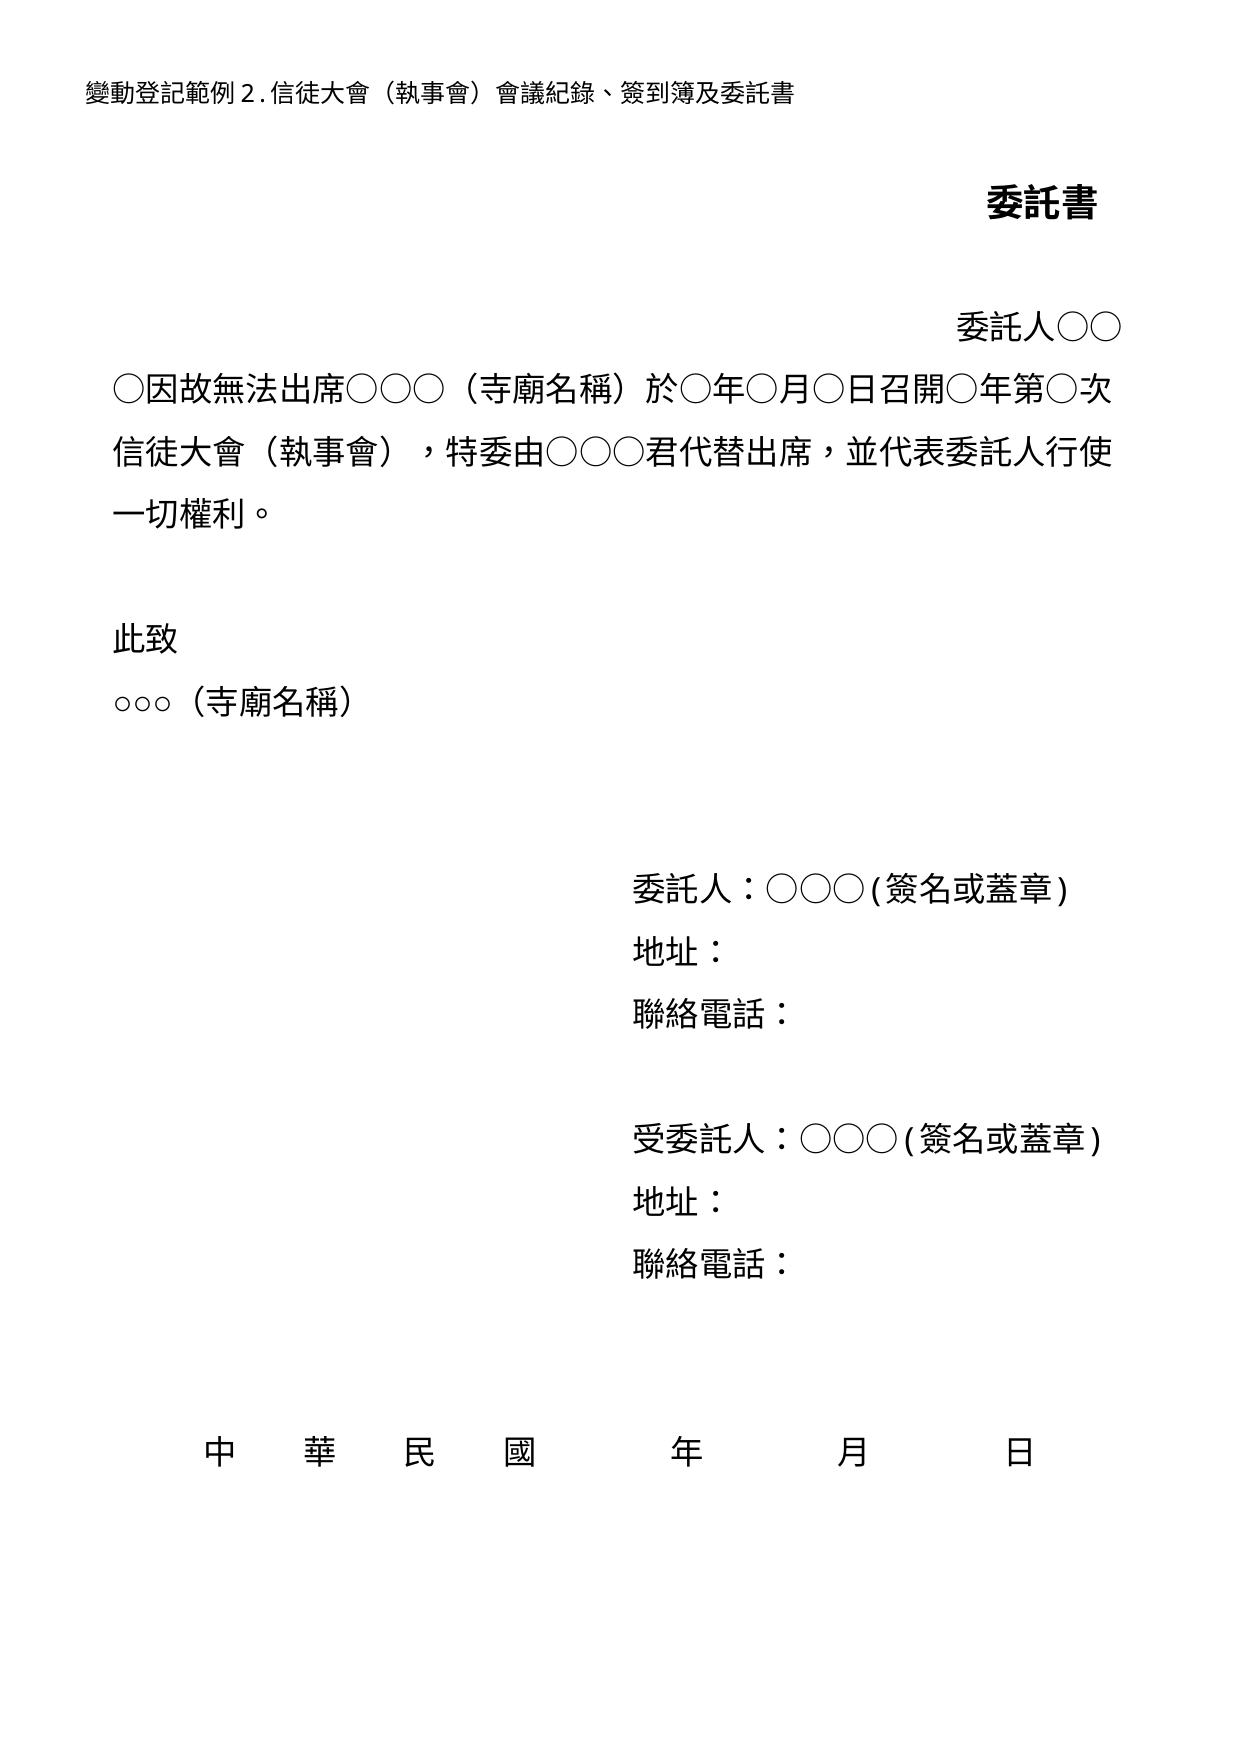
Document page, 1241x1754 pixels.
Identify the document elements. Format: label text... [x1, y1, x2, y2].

text 地址： [112, 908, 1128, 971]
text 此致 [112, 596, 1128, 658]
text 委託人：○○○(簽名或蓋章) [112, 846, 1128, 908]
text 地址： [112, 1158, 1128, 1221]
text 聯絡電話： [112, 1221, 1128, 1283]
text ○○○（寺廟名稱） [112, 658, 1128, 721]
text 委託人○○○因故無法出席○○○（寺廟名稱）於○年○月○日召開○年第○次信徒大會（執事會），特委由○○○君代替出席，並代表委託人行使一切權利。 [112, 283, 1128, 533]
text 委託書 [70, 66, 1128, 296]
text 聯絡電話： [112, 971, 1128, 1033]
text 變動登記範例2.信徒大會（執事會）會議紀錄、簽到簿及委託書 [85, 73, 941, 109]
text 受委託人：○○○(簽名或蓋章) [112, 1096, 1128, 1158]
text 中 華 民 國 年 月 日 [112, 1408, 1128, 1471]
